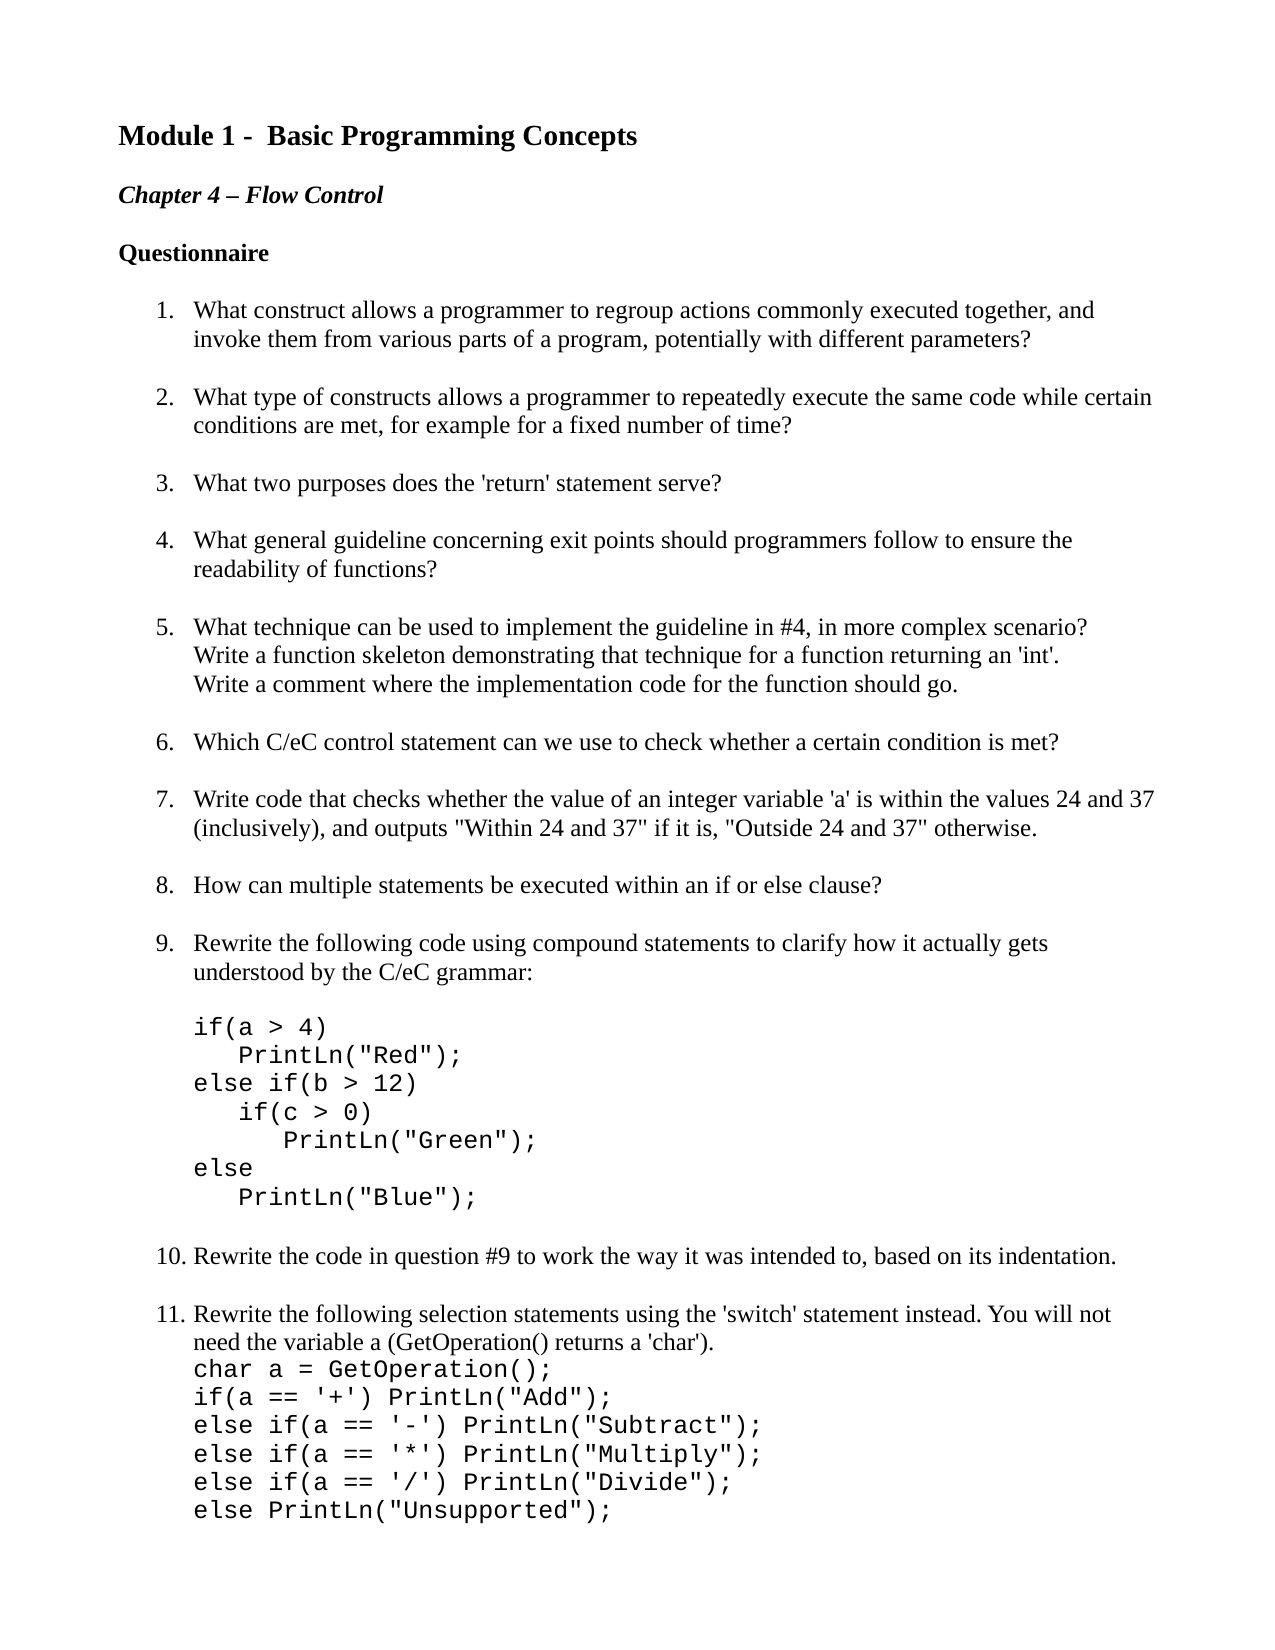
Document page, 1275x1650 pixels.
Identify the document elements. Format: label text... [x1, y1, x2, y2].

list Which C/eC control statement can we use to check whether a certain condition is met? [156, 727, 1157, 784]
list How can multiple statements be executed within an if or else clause? [156, 870, 1157, 928]
list What technique can be used to implement the guideline in #4, in more complex scenario? Write a function skeleton demonstrating that technique for a function returning an 'int'. Write a comment where the implementation code for the function should go. [156, 612, 1157, 727]
text Chapter 4 – Flow Control [118, 180, 1157, 209]
list Rewrite the following selection statements using the 'switch' statement instead. You will not need the variable a (GetOperation() returns a 'char'). char a = GetOperation(); if(a == '+') PrintLn("Add"); else if(a == '-') PrintLn("Subtract"); else if(a == '*') PrintLn("Multiply"); else if(a == '/') PrintLn("Divide"); else PrintLn("Unsupported"); [156, 1299, 1157, 1526]
text Module 1 - Basic Programming Concepts [118, 118, 1157, 152]
list What construct allows a programmer to regroup actions commonly executed together, and invoke them from various parts of a program, potentially with different parameters? [156, 295, 1157, 382]
list What general guideline concerning exit points should programmers follow to ensure the readability of functions? [156, 525, 1157, 612]
list Rewrite the following code using compound statements to clarify how it actually gets understood by the C/eC grammar: [156, 928, 1157, 1014]
list What two purposes does the 'return' statement serve? [156, 468, 1157, 525]
text Questionnaire [118, 238, 1157, 267]
list if(a > 4) PrintLn("Red"); else if(b > 12) if(c > 0) PrintLn("Green"); else PrintLn("Blue"); [156, 1014, 1157, 1241]
list What type of constructs allows a programmer to repeatedly execute the same code while certain conditions are met, for example for a fixed number of time? [156, 382, 1157, 468]
list Rewrite the code in question #9 to work the way it was intended to, based on its indentation. [156, 1241, 1157, 1299]
list Write code that checks whether the value of an integer variable 'a' is within the values 24 and 37 (inclusively), and outputs "Within 24 and 37" if it is, "Outside 24 and 37" otherwise. [156, 784, 1157, 870]
